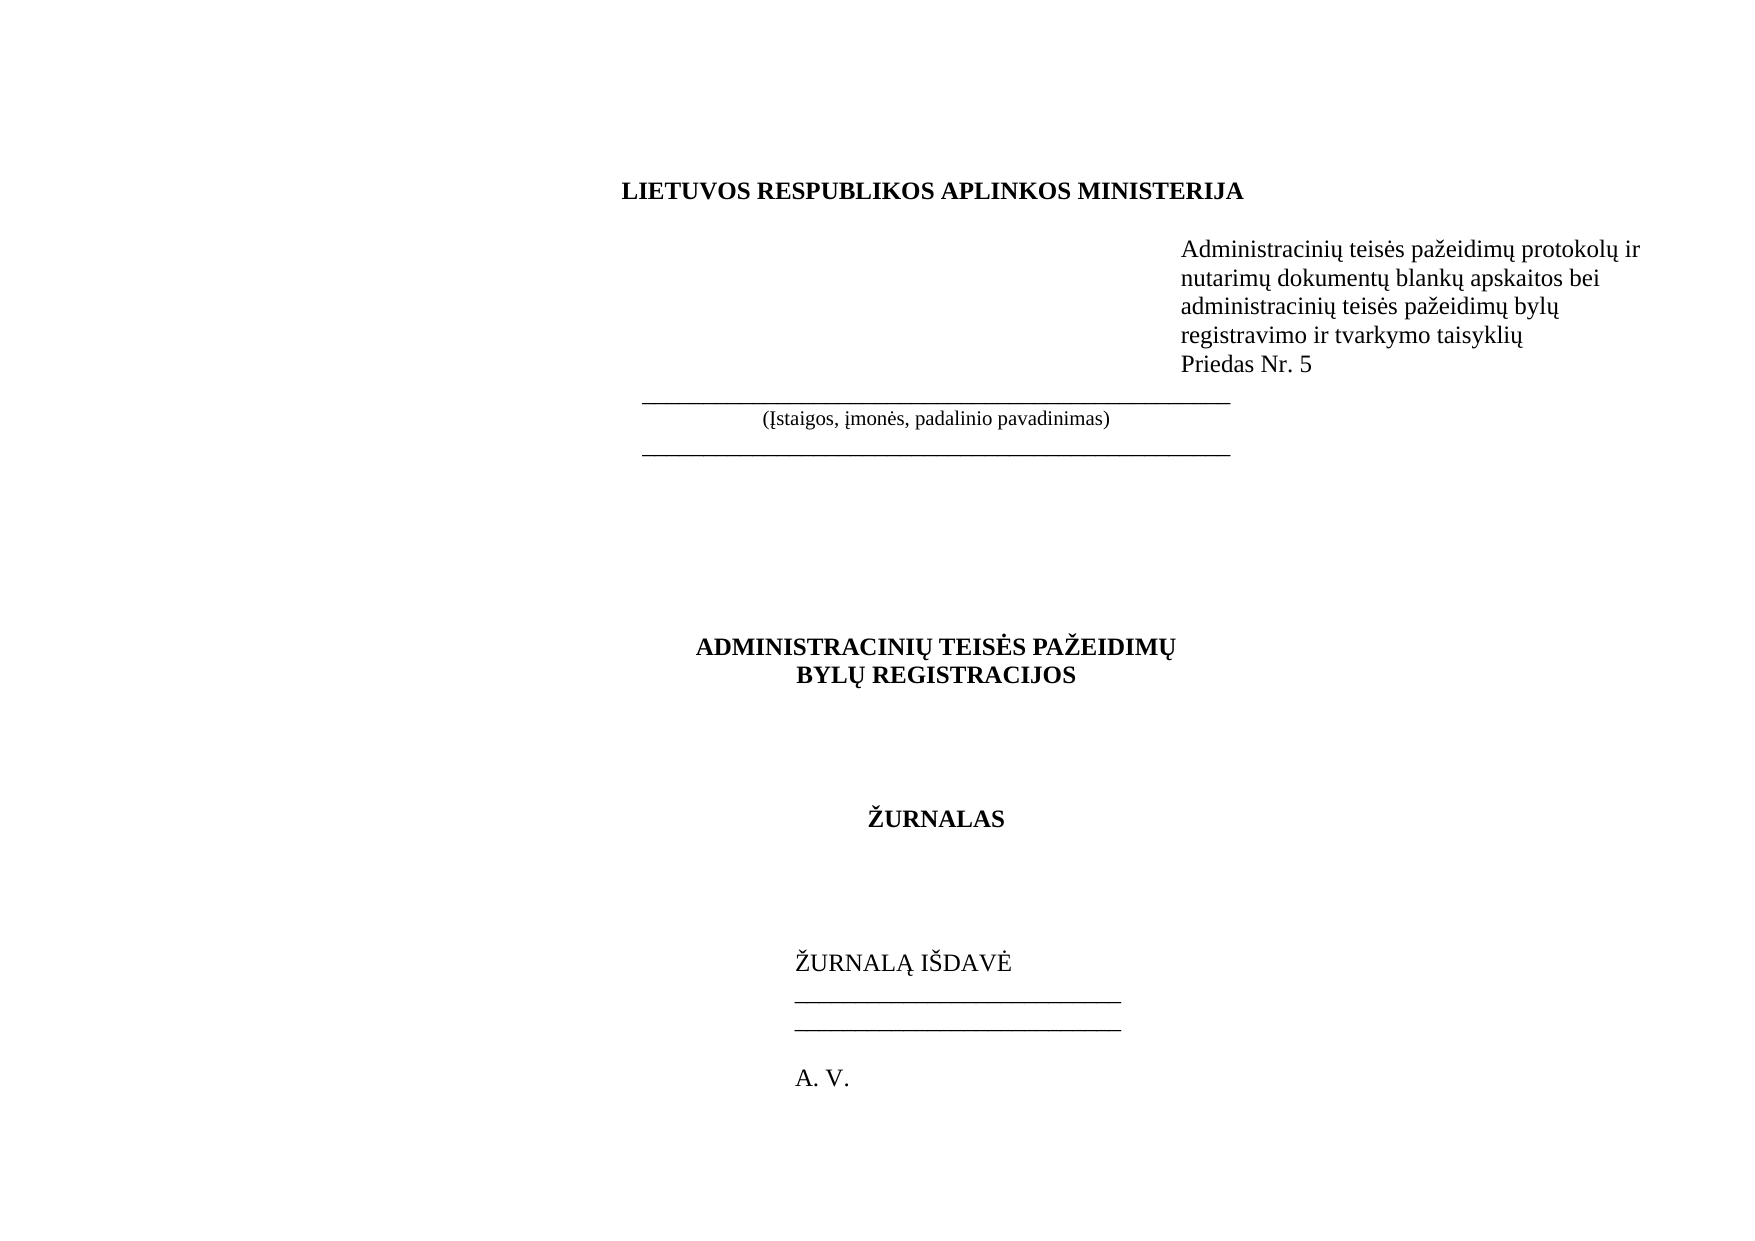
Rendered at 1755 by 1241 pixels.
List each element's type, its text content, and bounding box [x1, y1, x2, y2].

text ADMINISTRACINIŲ TEISĖS PAŽEIDIMŲ [177, 632, 1695, 660]
text (Įstaigos, įmonės, padalinio pavadinimas) [177, 406, 1695, 430]
text BYLŲ REGISTRACIJOS [177, 660, 1695, 689]
text A. V. [177, 1063, 1695, 1092]
text administracinių teisės pažeidimų bylų [177, 291, 1695, 320]
text LIETUVOS RESPUBLIKOS APLINKOS MINISTERIJA [177, 176, 1695, 205]
text Administracinių teisės pažeidimų protokolų ir [177, 234, 1695, 263]
text ŽURNALĄ IŠDAVĖ [177, 948, 1695, 977]
text ŽURNALAS [177, 804, 1695, 833]
text registravimo ir tvarkymo taisyklių [177, 320, 1695, 349]
text nutarimų dokumentų blankų apskaitos bei [177, 263, 1695, 291]
text Priedas Nr. 5 [177, 349, 1695, 378]
